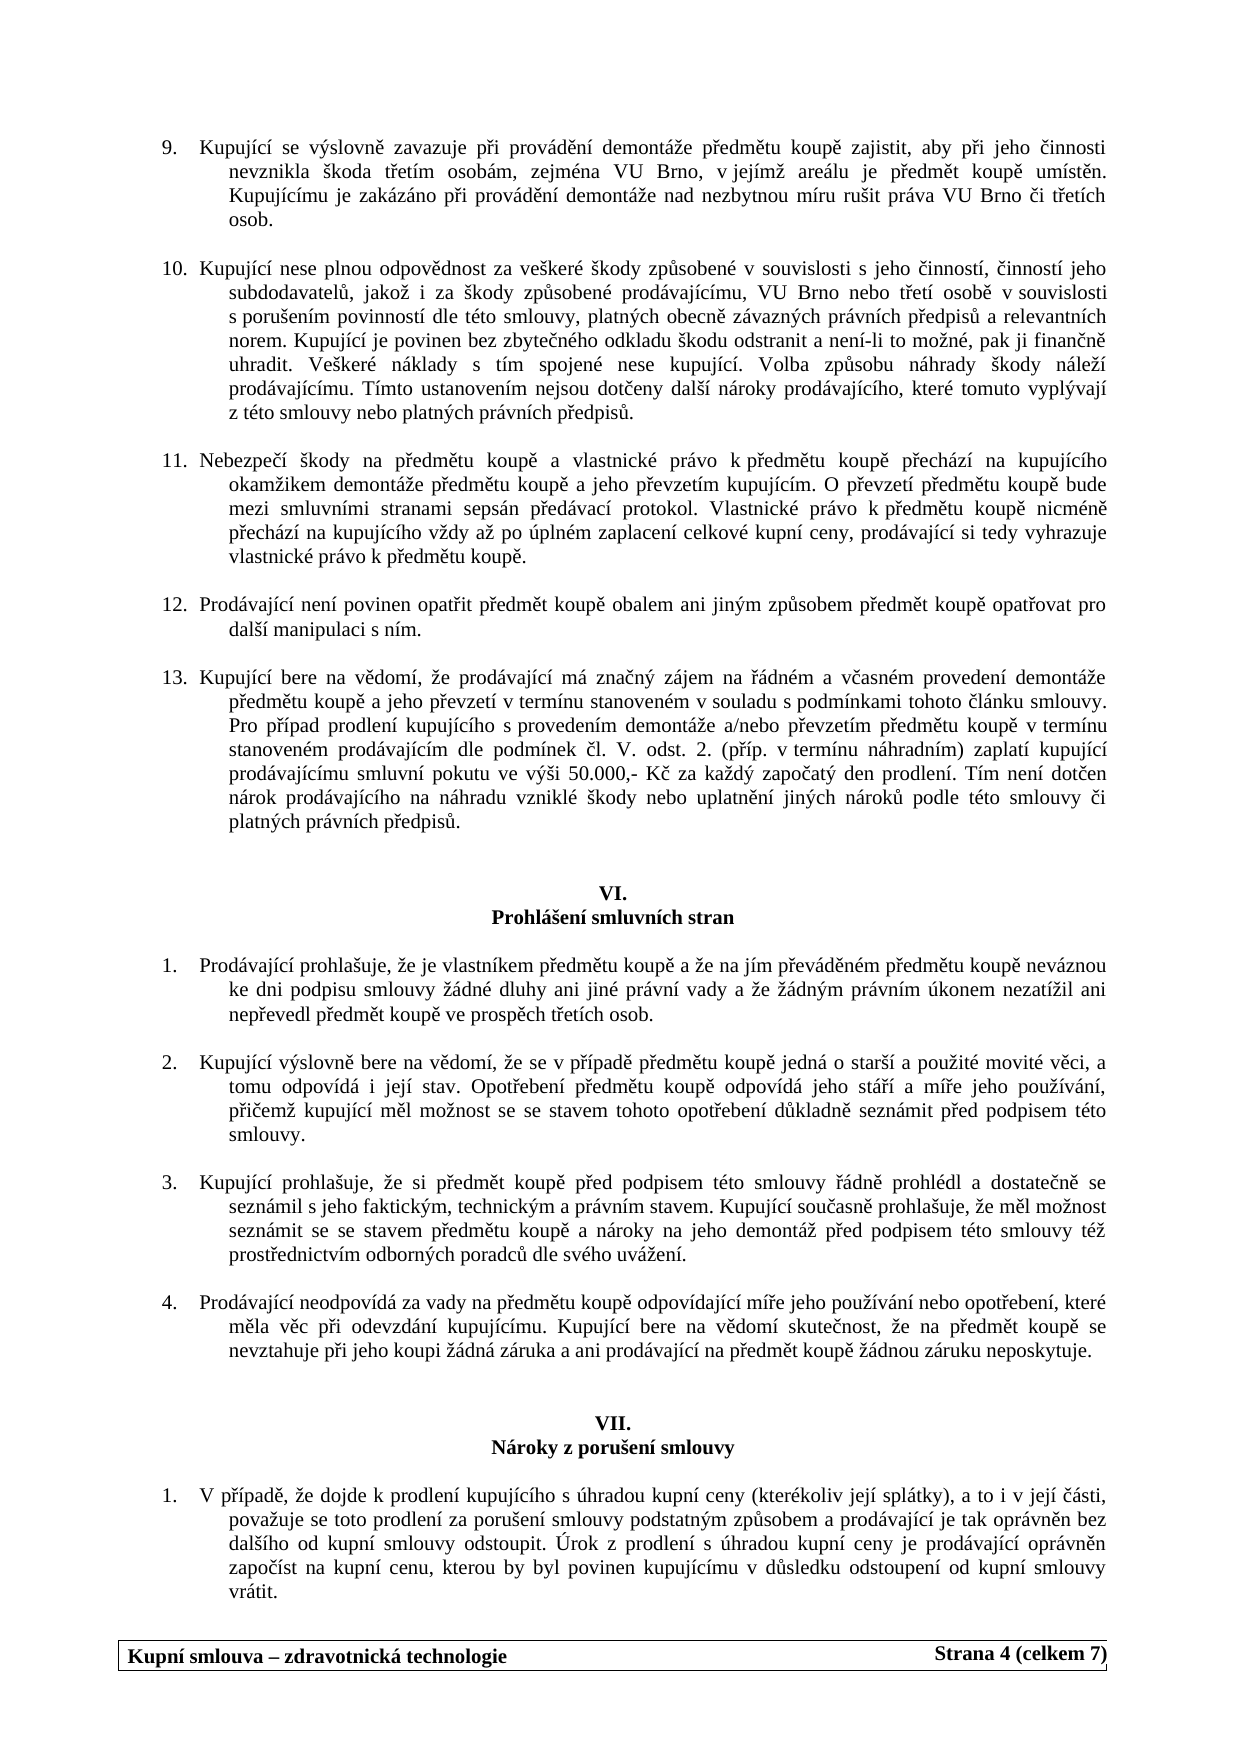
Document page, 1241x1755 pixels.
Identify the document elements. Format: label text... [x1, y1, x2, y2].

list Prodávající prohlašuje, že je vlastníkem předmětu koupě a že na jím převáděném předmětu koupě neváznou ke dni podpisu smlouvy žádné dluhy ani jiné právní vady a že žádným právním úkonem nezatížil ani nepřevedl předmět koupě ve prospěch třetích osob. [162, 953, 1107, 1026]
list Nebezpečí škody na předmětu koupě a vlastnické právo k předmětu koupě přechází na kupujícího okamžikem demontáže předmětu koupě a jeho převzetím kupujícím. O převzetí předmětu koupě bude mezi smluvními stranami sepsán předávací protokol. Vlastnické právo k předmětu koupě nicméně přechází na kupujícího vždy až po úplném zaplacení celkové kupní ceny, prodávající si tedy vyhrazuje vlastnické právo k předmětu koupě. [162, 448, 1107, 568]
list Kupující výslovně bere na vědomí, že se v případě předmětu koupě jedná o starší a použité movité věci, a tomu odpovídá i její stav. Opotřebení předmětu koupě odpovídá jeho stáří a míře jeho používání, přičemž kupující měl možnost se se stavem tohoto opotřebení důkladně seznámit před podpisem této smlouvy. [162, 1049, 1107, 1146]
list Kupující nese plnou odpovědnost za veškeré škody způsobené v souvislosti s jeho činností, činností jeho subdodavatelů, jakož i za škody způsobené prodávajícímu, VU Brno nebo třetí osobě v souvislosti s porušením povinností dle této smlouvy, platných obecně závazných právních předpisů a relevantních norem. Kupující je povinen bez zbytečného odkladu škodu odstranit a není-li to možné, pak ji finančně uhradit. Veškeré náklady s tím spojené nese kupující. Volba způsobu náhrady škody náleží prodávajícímu. Tímto ustanovením nejsou dotčeny další nároky prodávajícího, které tomuto vyplývají z této smlouvy nebo platných právních předpisů. [162, 256, 1107, 424]
text VII. [118, 1411, 1107, 1434]
text Prohlášení smluvních stran [118, 905, 1107, 929]
list Prodávající neodpovídá za vady na předmětu koupě odpovídající míře jeho používání nebo opotřebení, které měla věc při odevzdání kupujícímu. Kupující bere na vědomí skutečnost, že na předmět koupě se nevztahuje při jeho koupi žádná záruka a ani prodávající na předmět koupě žádnou záruku neposkytuje. [162, 1290, 1107, 1362]
subtitle Nároky z porušení smlouvy [118, 1434, 1107, 1459]
list Prodávající není povinen opatřit předmět koupě obalem ani jiným způsobem předmět koupě opatřovat pro další manipulaci s ním. [162, 592, 1107, 641]
list Kupující bere na vědomí, že prodávající má značný zájem na řádném a včasném provedení demontáže předmětu koupě a jeho převzetí v termínu stanoveném v souladu s podmínkami tohoto článku smlouvy. Pro případ prodlení kupujícího s provedením demontáže a/nebo převzetím předmětu koupě v termínu stanoveném prodávajícím dle podmínek čl. V. odst. 2. (příp. v termínu náhradním) zaplatí kupující prodávajícímu smluvní pokutu ve výši 50.000,- Kč za každý započatý den prodlení. Tím není dotčen nárok prodávajícího na náhradu vzniklé škody nebo uplatnění jiných nároků podle této smlouvy či platných právních předpisů. [162, 664, 1107, 833]
list V případě, že dojde k prodlení kupujícího s úhradou kupní ceny (kterékoliv její splátky), a to i v její části, považuje se toto prodlení za porušení smlouvy podstatným způsobem a prodávající je tak oprávněn bez dalšího od kupní smlouvy odstoupit. Úrok z prodlení s úhradou kupní ceny je prodávající oprávněn započíst na kupní cenu, kterou by byl povinen kupujícímu v důsledku odstoupení od kupní smlouvy vrátit. [162, 1483, 1107, 1603]
list Kupující prohlašuje, že si předmět koupě před podpisem této smlouvy řádně prohlédl a dostatečně se seznámil s jeho faktickým, technickým a právním stavem. Kupující současně prohlašuje, že měl možnost seznámit se se stavem předmětu koupě a nároky na jeho demontáž před podpisem této smlouvy též prostřednictvím odborných poradců dle svého uvážení. [162, 1170, 1107, 1266]
text VI. [118, 881, 1107, 905]
list Kupující se výslovně zavazuje při provádění demontáže předmětu koupě zajistit, aby při jeho činnosti nevznikla škoda třetím osobám, zejména VU Brno, v jejímž areálu je předmět koupě umístěn. Kupujícímu je zakázáno při provádění demontáže nad nezbytnou míru rušit práva VU Brno či třetích osob. [162, 135, 1107, 231]
